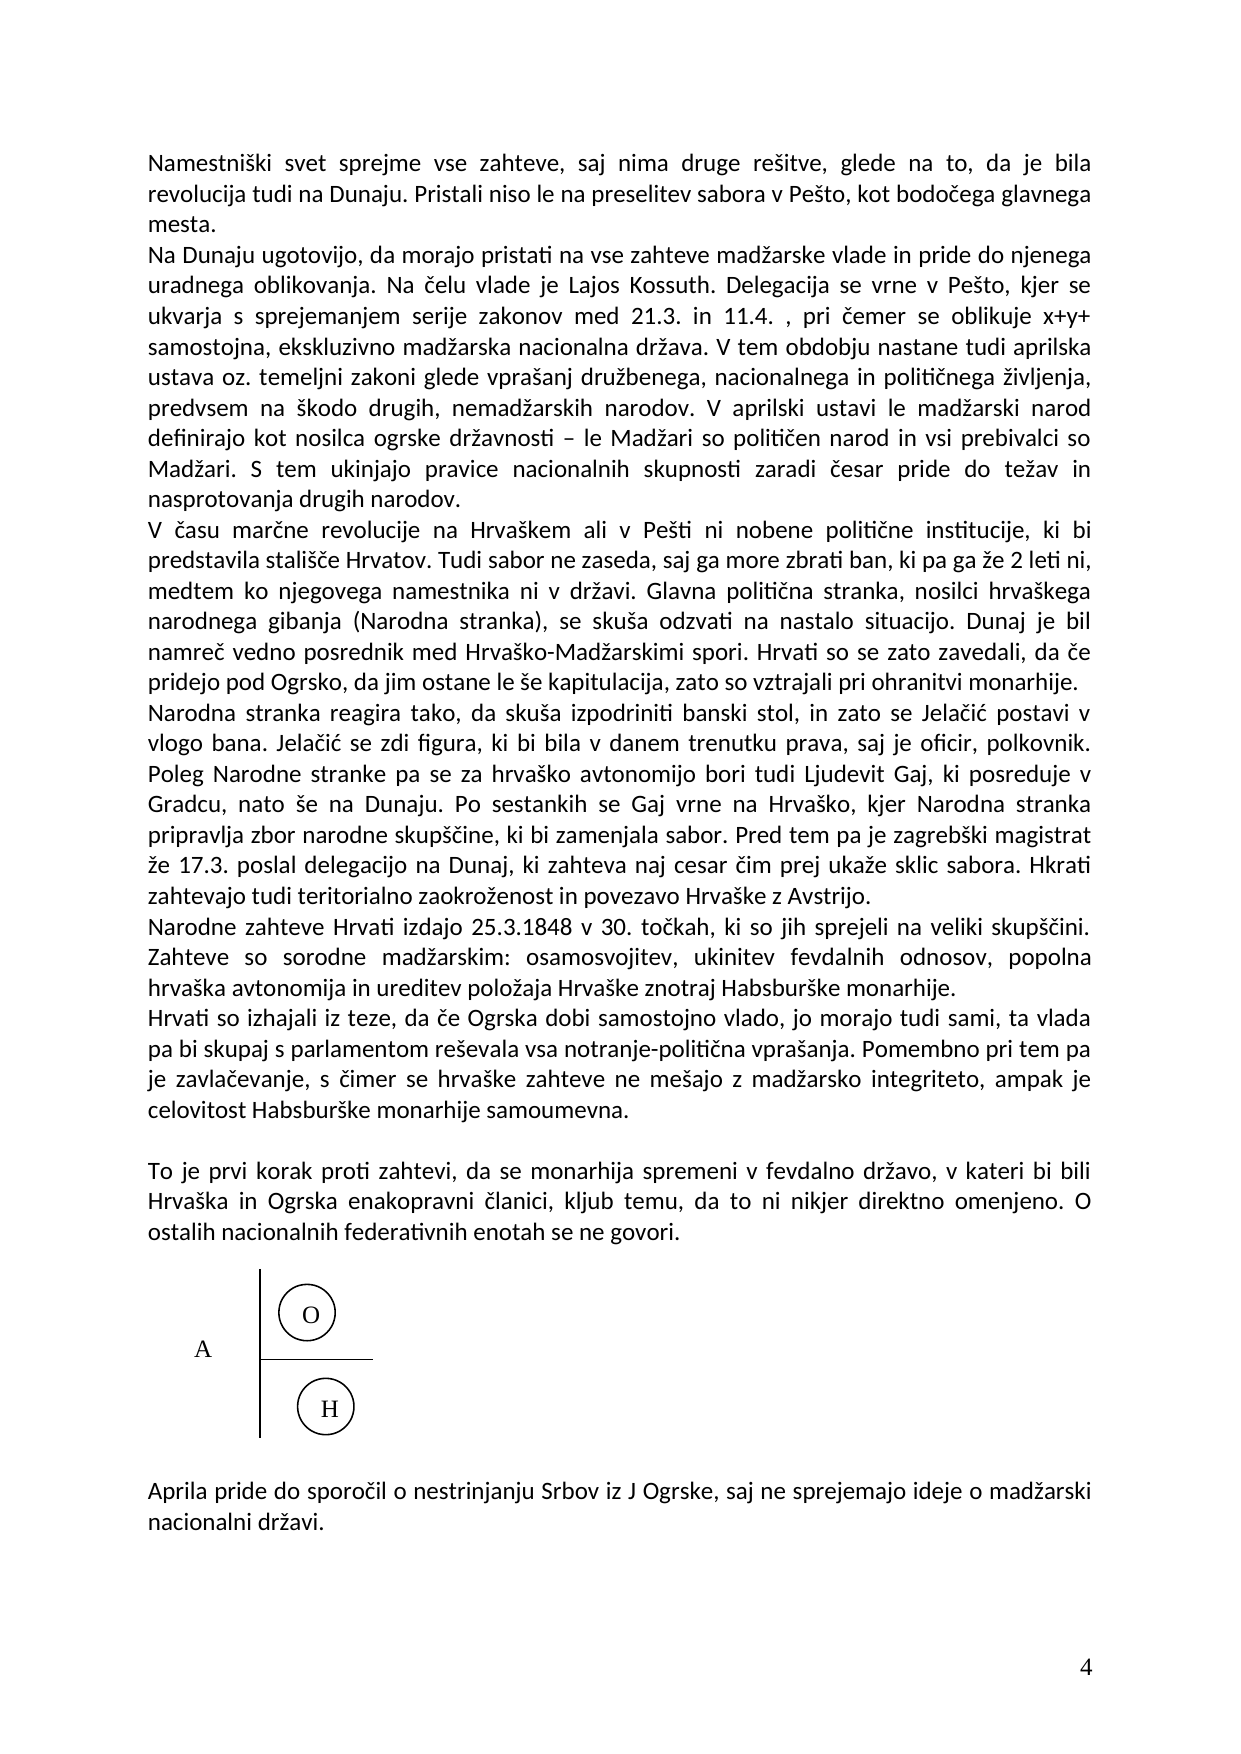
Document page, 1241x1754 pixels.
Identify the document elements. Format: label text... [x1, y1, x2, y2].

text [261, 1334, 358, 1359]
text Na Dunaju ugotovijo, da morajo pristati na vse zahteve madžarske vlade in pride do njenega uradnega oblikovanja. Na čelu vlade je Lajos Kossuth. Delegacija se vrne v Pešto, kjer se ukvarja s sprejemanjem serije zakonov med 21.3. in 11.4. , pri čemer se oblikuje x+y+ samostojna, ekskluzivno madžarska nacionalna država. V tem obdobju nastane tudi aprilska ustava oz. temeljni zakoni glede vprašanj družbenega, nacionalnega in političnega življenja, predvsem na škodo drugih, nemadžarskih narodov. V aprilski ustavi le madžarski narod definirajo kot nosilca ogrske državnosti – le Madžari so političen narod in vsi prebivalci so Madžari. S tem ukinjajo pravice nacionalnih skupnosti zaradi česar pride do težav in nasprotovanja drugih narodov. [148, 239, 1093, 514]
text Narodne zahteve Hrvati izdajo 25.3.1848 v 30. točkah, ki so jih sprejeli na veliki skupščini. Zahteve so sorodne madžarskim: osamosvojitev, ukinitev fevdalnih odnosov, popolna hrvaška avtonomija in ureditev položaja Hrvaške znotraj Habsburške monarhije. [148, 911, 1093, 1002]
text V času marčne revolucije na Hrvaškem ali v Pešti ni nobene politične institucije, ki bi predstavila stališče Hrvatov. Tudi sabor ne zaseda, saj ga more zbrati ban, ki pa ga že 2 leti ni, medtem ko njegovega namestnika ni v državi. Glavna politična stranka, nosilci hrvaškega narodnega gibanja (Narodna stranka), se skuša odzvati na nastalo situacijo. Dunaj je bil namreč vedno posrednik med Hrvaško-Madžarskimi spori. Hrvati so se zato zavedali, da če pridejo pod Ogrsko, da jim ostane le še kapitulacija, zato so vztrajali pri ohranitvi monarhije. [148, 514, 1093, 697]
text A [163, 1334, 259, 1363]
text To je prvi korak proti zahtevi, da se monarhija spremeni v fevdalno državo, v kateri bi bili Hrvaška in Ogrska enakopravni članici, kljub temu, da to ni nikjer direktno omenjeno. O ostalih nacionalnih federativnih enotah se ne govori. [148, 1155, 1093, 1246]
text Namestniški svet sprejme vse zahteve, saj nima druge rešitve, glede na to, da je bila revolucija tudi na Dunaju. Pristali niso le na preselitev sabora v Pešto, kot bodočega glavnega mesta. [148, 148, 1093, 239]
text Hrvati so izhajali iz teze, da če Ogrska dobi samostojno vlado, jo morajo tudi sami, ta vlada pa bi skupaj s parlamentom reševala vsa notranje-politična vprašanja. Pomembno pri tem pa je zavlačevanje, s čimer se hrvaške zahteve ne mešajo z madžarsko integriteto, ampak je celovitost Habsburške monarhije samoumevna. [148, 1002, 1093, 1124]
text Aprila pride do sporočil o nestrinjanju Srbov iz J Ogrske, saj ne sprejemajo ideje o madžarski nacionalni državi. [148, 1475, 1093, 1536]
text Narodna stranka reagira tako, da skuša izpodriniti banski stol, in zato se Jelačić postavi v vlogo bana. Jelačić se zdi figura, ki bi bila v danem trenutku prava, saj je oficir, polkovnik. Poleg Narodne stranke pa se za hrvaško avtonomijo bori tudi Ljudevit Gaj, ki posreduje v Gradcu, nato še na Dunaju. Po sestankih se Gaj vrne na Hrvaško, kjer Narodna stranka pripravlja zbor narodne skupščine, ki bi zamenjala sabor. Pred tem pa je zagrebški magistrat že 17.3. poslal delegacijo na Dunaj, ki zahteva naj cesar čim prej ukaže sklic sabora. Hkrati zahtevajo tudi teritorialno zaokroženost in povezavo Hrvaške z Avstrijo. [148, 697, 1093, 911]
